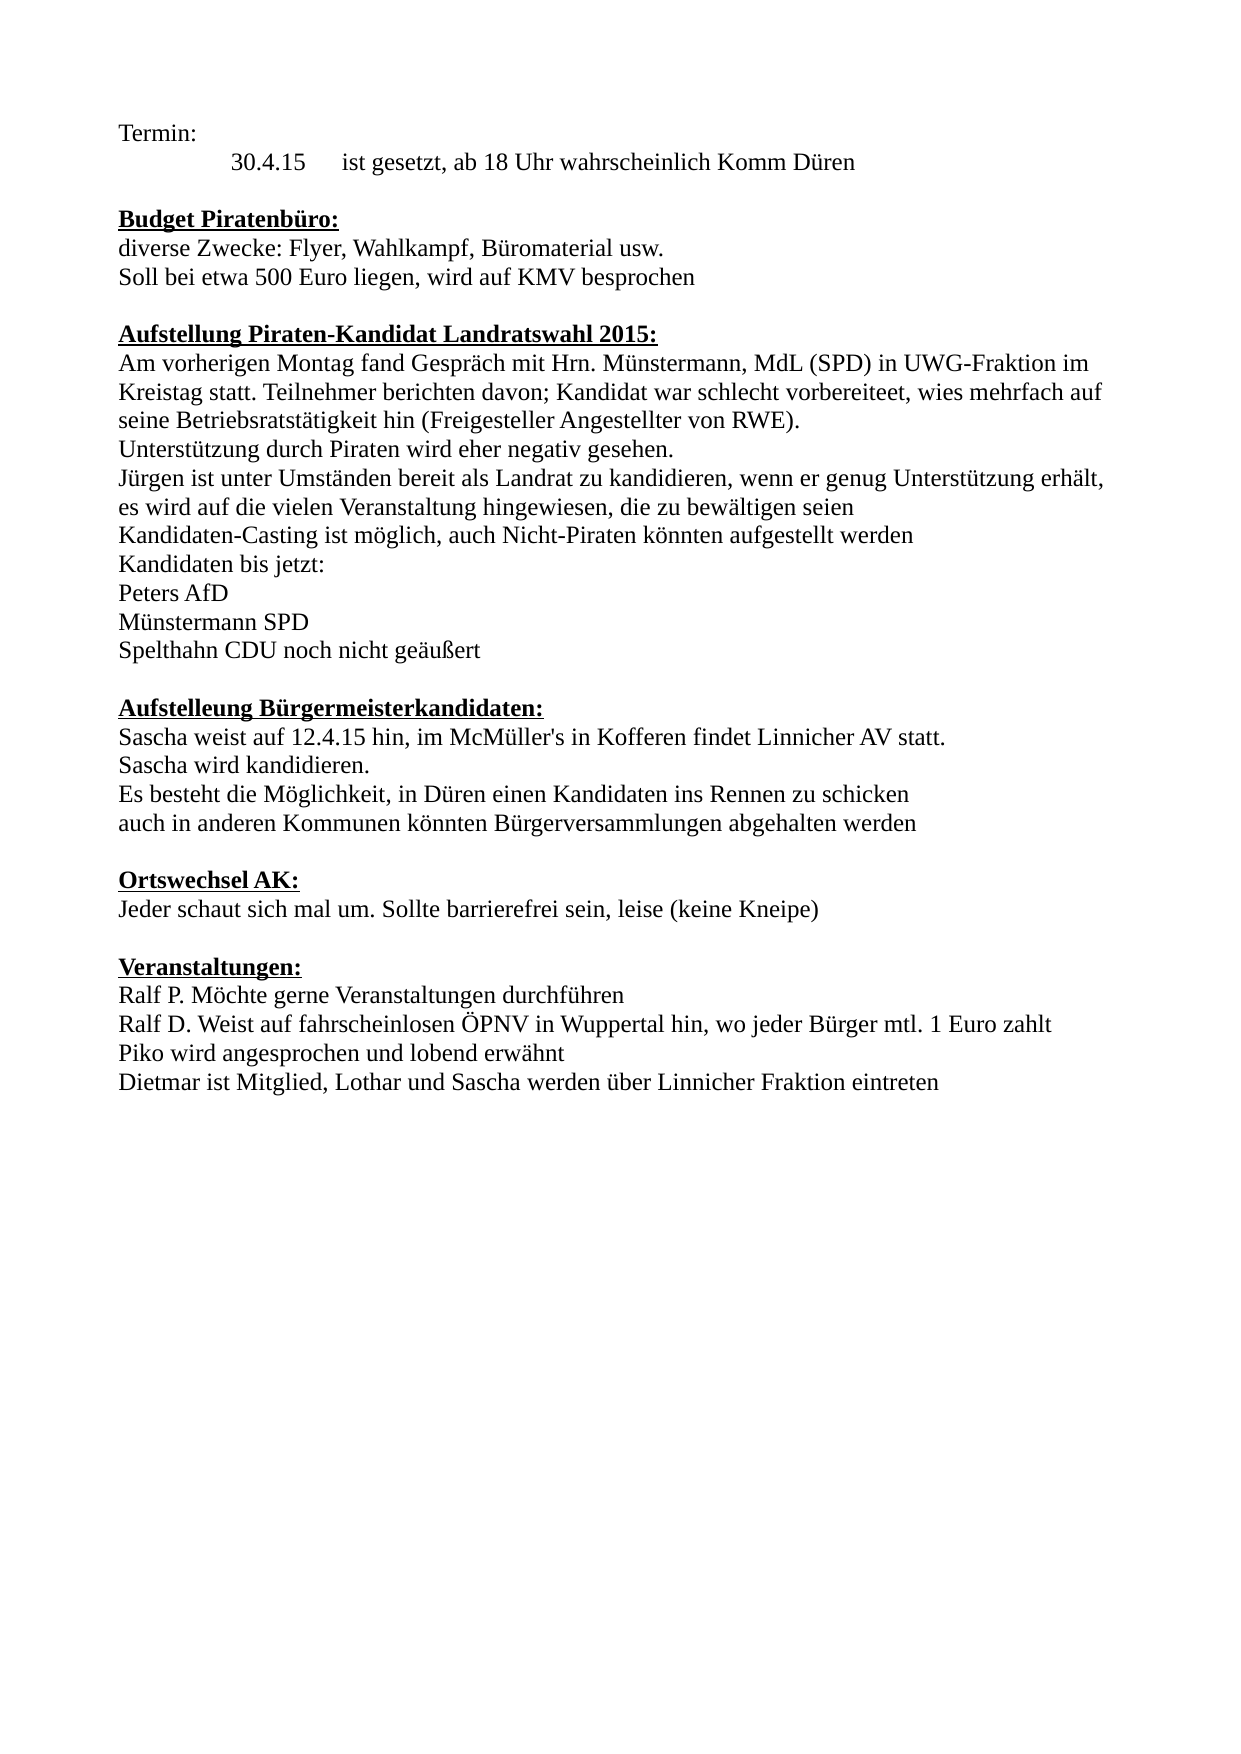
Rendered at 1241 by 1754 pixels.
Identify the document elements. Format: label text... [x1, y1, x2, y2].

text Kandidaten bis jetzt: [118, 549, 1122, 578]
text Aufstelleung Bürgermeisterkandidaten: [118, 693, 1122, 722]
text Sascha wird kandidieren. [118, 751, 1122, 779]
text Am vorherigen Montag fand Gespräch mit Hrn. Münstermann, MdL (SPD) in UWG-Fraktion im Kreistag statt. Teilnehmer berichten davon; Kandidat war schlecht vorbereiteet, wies mehrfach auf seine Betriebsratstätigkeit hin (Freigesteller Angestellter von RWE). [118, 348, 1122, 434]
text auch in anderen Kommunen könnten Bürgerversammlungen abgehalten werden [118, 808, 1122, 837]
text Dietmar ist Mitglied, Lothar und Sascha werden über Linnicher Fraktion eintreten [118, 1067, 1122, 1096]
text Sascha weist auf 12.4.15 hin, im McMüller's in Kofferen findet Linnicher AV statt. [118, 722, 1122, 751]
text Unterstützung durch Piraten wird eher negativ gesehen. [118, 434, 1122, 463]
text Jeder schaut sich mal um. Sollte barrierefrei sein, leise (keine Kneipe) [118, 894, 1122, 923]
text Veranstaltungen: [118, 952, 1122, 981]
text Es besteht die Möglichkeit, in Düren einen Kandidaten ins Rennen zu schicken [118, 779, 1122, 808]
text Soll bei etwa 500 Euro liegen, wird auf KMV besprochen [118, 262, 1122, 291]
text Peters AfD [118, 578, 1122, 607]
text Piko wird angesprochen und lobend erwähnt [118, 1038, 1122, 1067]
text Termin: [118, 118, 1122, 147]
text Ralf D. Weist auf fahrscheinlosen ÖPNV in Wuppertal hin, wo jeder Bürger mtl. 1 Euro zahlt [118, 1009, 1122, 1038]
text Ortswechsel AK: [118, 866, 1122, 894]
text diverse Zwecke: Flyer, Wahlkampf, Büromaterial usw. [118, 233, 1122, 262]
text Budget Piratenbüro: [118, 204, 1122, 233]
text Kandidaten-Casting ist möglich, auch Nicht-Piraten könnten aufgestellt werden [118, 521, 1122, 549]
text Ralf P. Möchte gerne Veranstaltungen durchführen [118, 981, 1122, 1009]
text Aufstellung Piraten-Kandidat Landratswahl 2015: [118, 319, 1122, 348]
text Jürgen ist unter Umständen bereit als Landrat zu kandidieren, wenn er genug Unterstützung erhält, es wird auf die vielen Veranstaltung hingewiesen, die zu bewältigen seien [118, 463, 1122, 521]
text Spelthahn CDU noch nicht geäußert [118, 636, 1122, 664]
list ist gesetzt, ab 18 Uhr wahrscheinlich Komm Düren [231, 147, 1122, 176]
text Münstermann SPD [118, 607, 1122, 636]
